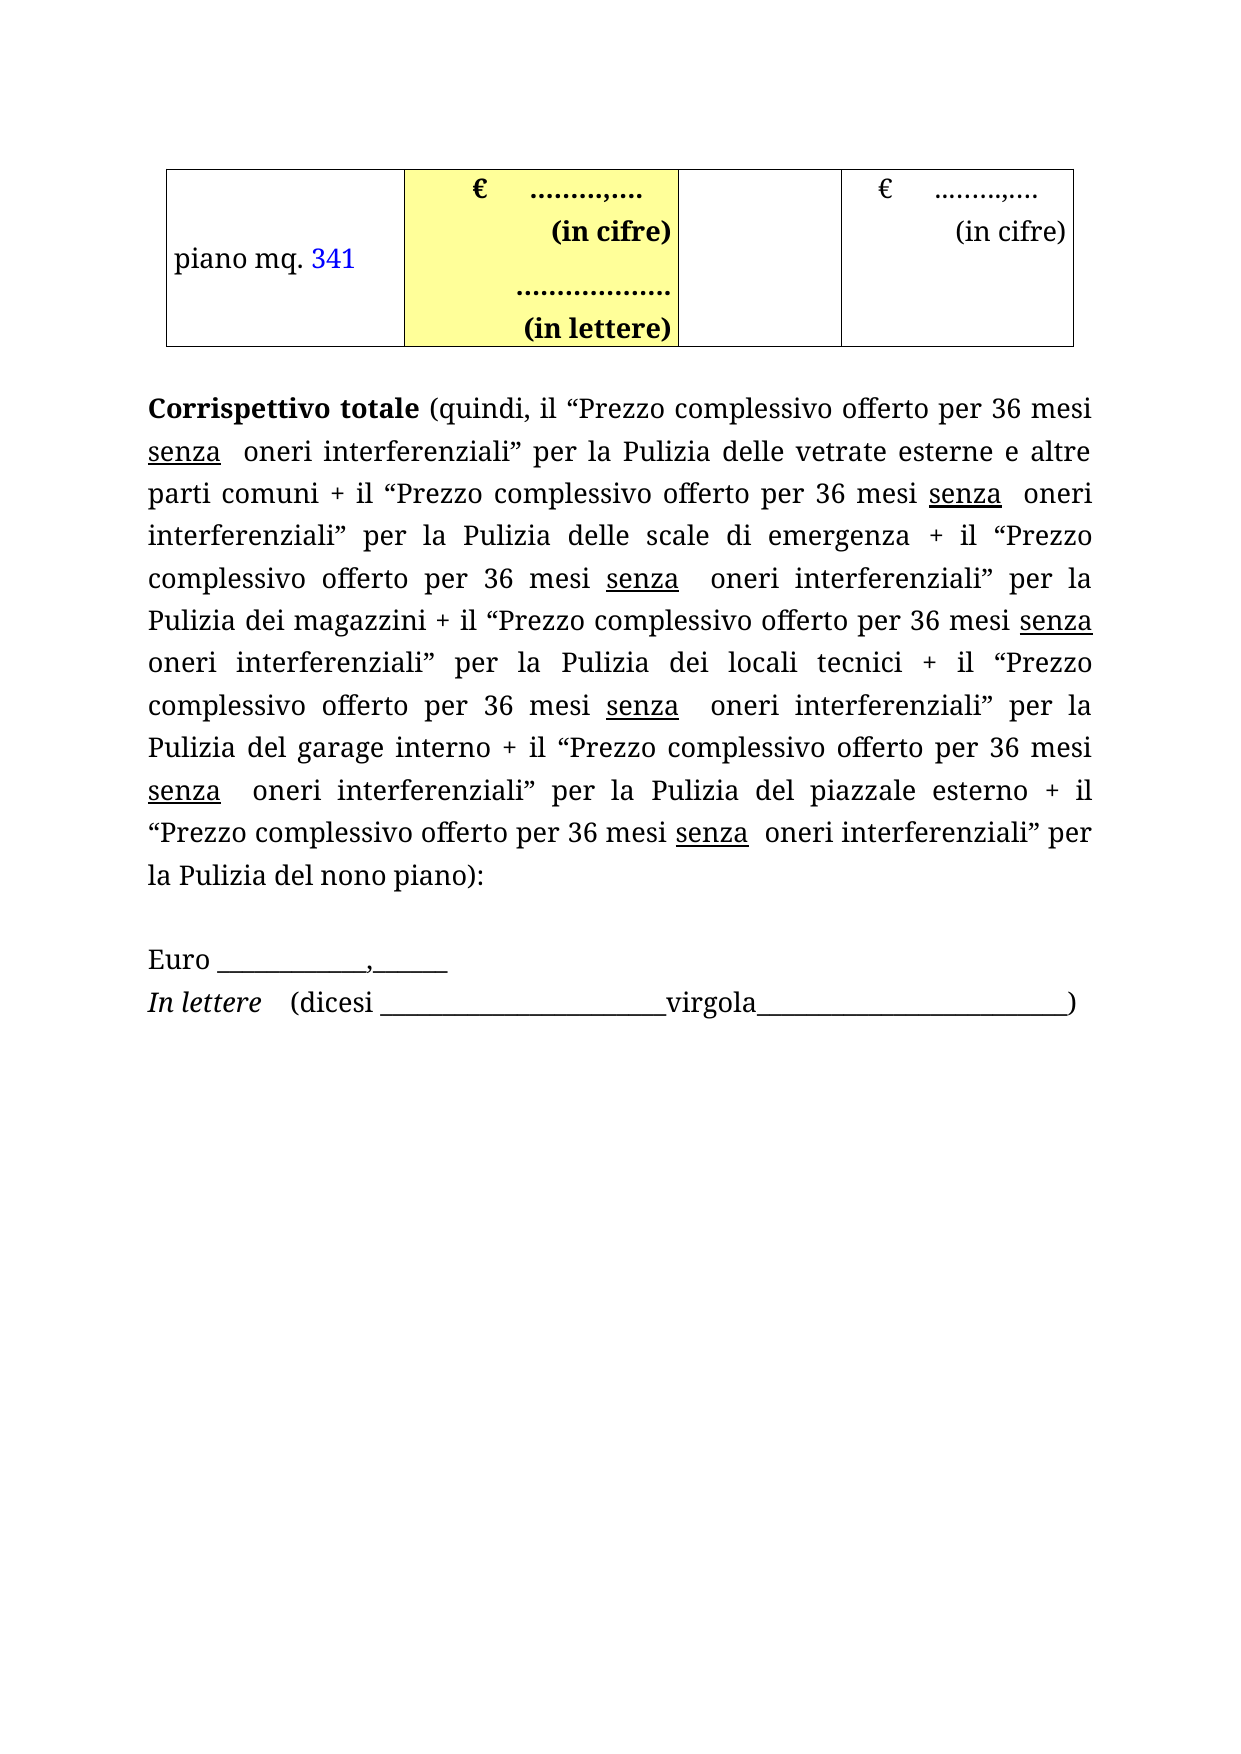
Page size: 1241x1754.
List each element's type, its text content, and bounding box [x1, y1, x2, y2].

text Corrispettivo totale (quindi, il “Prezzo complessivo offerto per 36 mesi senza oneri interferenziali” per la Pulizia delle vetrate esterne e altre parti comuni + il “Prezzo complessivo offerto per 36 mesi senza oneri interferenziali” per la Pulizia delle scale di emergenza + il “Prezzo complessivo offerto per 36 mesi senza oneri interferenziali” per la Pulizia dei magazzini + il “Prezzo complessivo offerto per 36 mesi senza oneri interferenziali” per la Pulizia dei locali tecnici + il “Prezzo complessivo offerto per 36 mesi senza oneri interferenziali” per la Pulizia del garage interno + il “Prezzo complessivo offerto per 36 mesi senza oneri interferenziali” per la Pulizia del piazzale esterno + il “Prezzo complessivo offerto per 36 mesi senza oneri interferenziali” per la Pulizia del nono piano): [148, 389, 1092, 893]
text In lettere (dicesi _______________________virgola_________________________) [148, 983, 1092, 1020]
text Euro ____________,______ [148, 941, 1092, 978]
table_cell € ..…….,…. (in cifre) [842, 170, 1073, 346]
table_cell [679, 170, 841, 346]
table_cell piano mq. 341 [167, 170, 404, 346]
table_cell € ..…….,…. (in cifre) ………………. (in lettere) [405, 170, 678, 346]
